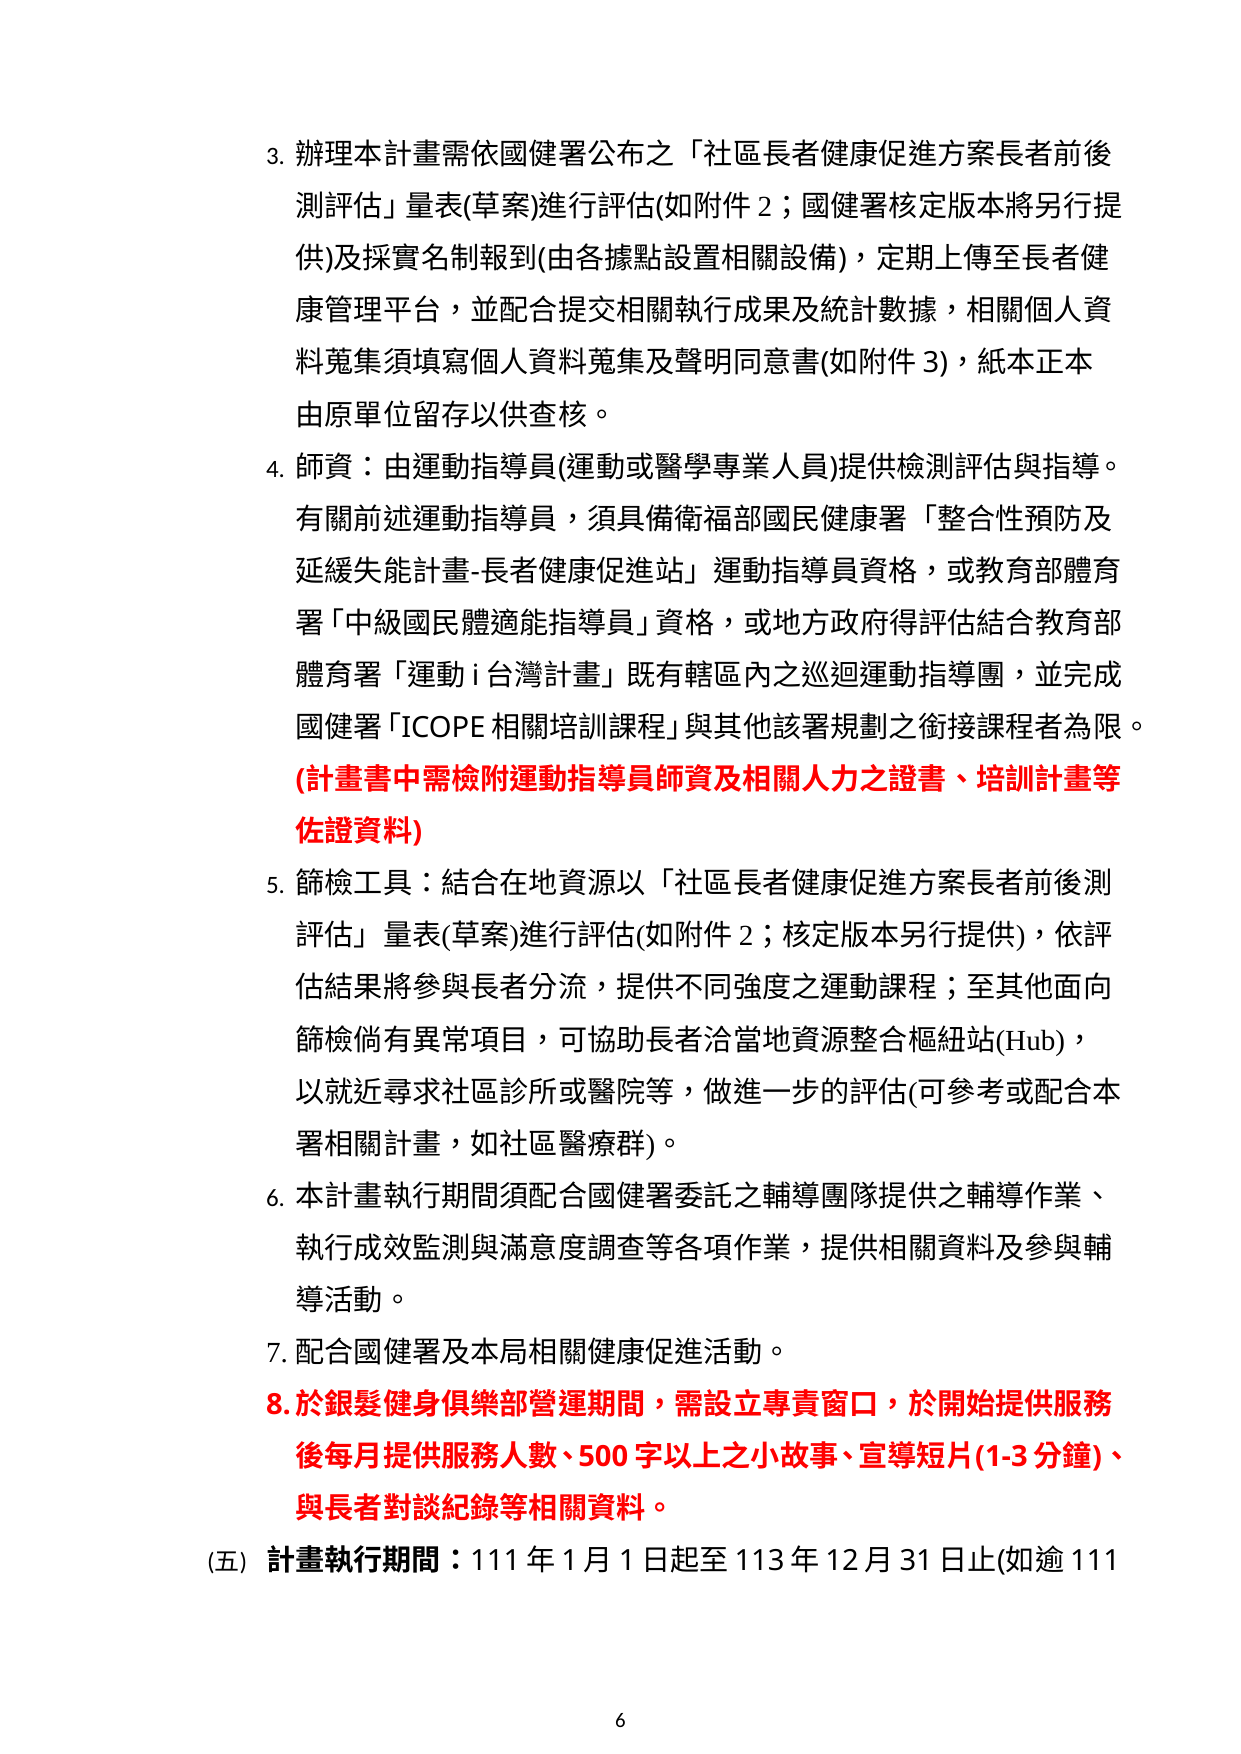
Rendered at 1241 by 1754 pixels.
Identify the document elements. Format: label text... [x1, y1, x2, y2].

list 辦理本計畫需依國健署公布之「社區長者健康促進方案長者前後測評估」量表(草案)進行評估(如附件2；國健署核定版本將另行提供)及採實名制報到(由各據點設置相關設備)，定期上傳至長者健康管理平台，並配合提交相關執行成果及統計數據，相關個人資料蒐集須填寫個人資料蒐集及聲明同意書(如附件3)，紙本正本由原單位留存以供查核。 [266, 123, 1122, 435]
list 計畫執行期間：111年1月1日起至113年12月31日止(如逾111 [207, 1529, 1122, 1581]
list 篩檢工具：結合在地資源以「社區長者健康促進方案長者前後測評估」量表(草案)進行評估(如附件2；核定版本另行提供)，依評估結果將參與長者分流，提供不同強度之運動課程；至其他面向篩檢倘有異常項目，可協助長者洽當地資源整合樞紐站(Hub)，以就近尋求社區診所或醫院等，做進一步的評估(可參考或配合本署相關計畫，如社區醫療群)。 [266, 852, 1122, 1164]
list 於銀髮健身俱樂部營運期間，需設立專責窗口，於開始提供服務後每月提供服務人數、500字以上之小故事、宣導短片(1-3分鐘)、與長者對談紀錄等相關資料。 [266, 1373, 1122, 1529]
list 本計畫執行期間須配合國健署委託之輔導團隊提供之輔導作業、執行成效監測與滿意度調查等各項作業，提供相關資料及參與輔導活動。 [266, 1164, 1122, 1321]
list 配合國健署及本局相關健康促進活動。 [266, 1321, 1122, 1373]
list 師資：由運動指導員(運動或醫學專業人員)提供檢測評估與指導。有關前述運動指導員，須具備衛福部國民健康署「整合性預防及延緩失能計畫-長者健康促進站」運動指導員資格，或教育部體育署「中級國民體適能指導員」資格，或地方政府得評估結合教育部體育署「運動i台灣計畫」既有轄區內之巡迴運動指導團，並完成國健署「ICOPE相關培訓課程」與其他該署規劃之銜接課程者為限。(計畫書中需檢附運動指導員師資及相關人力之證書、培訓計畫等佐證資料) [266, 435, 1122, 852]
